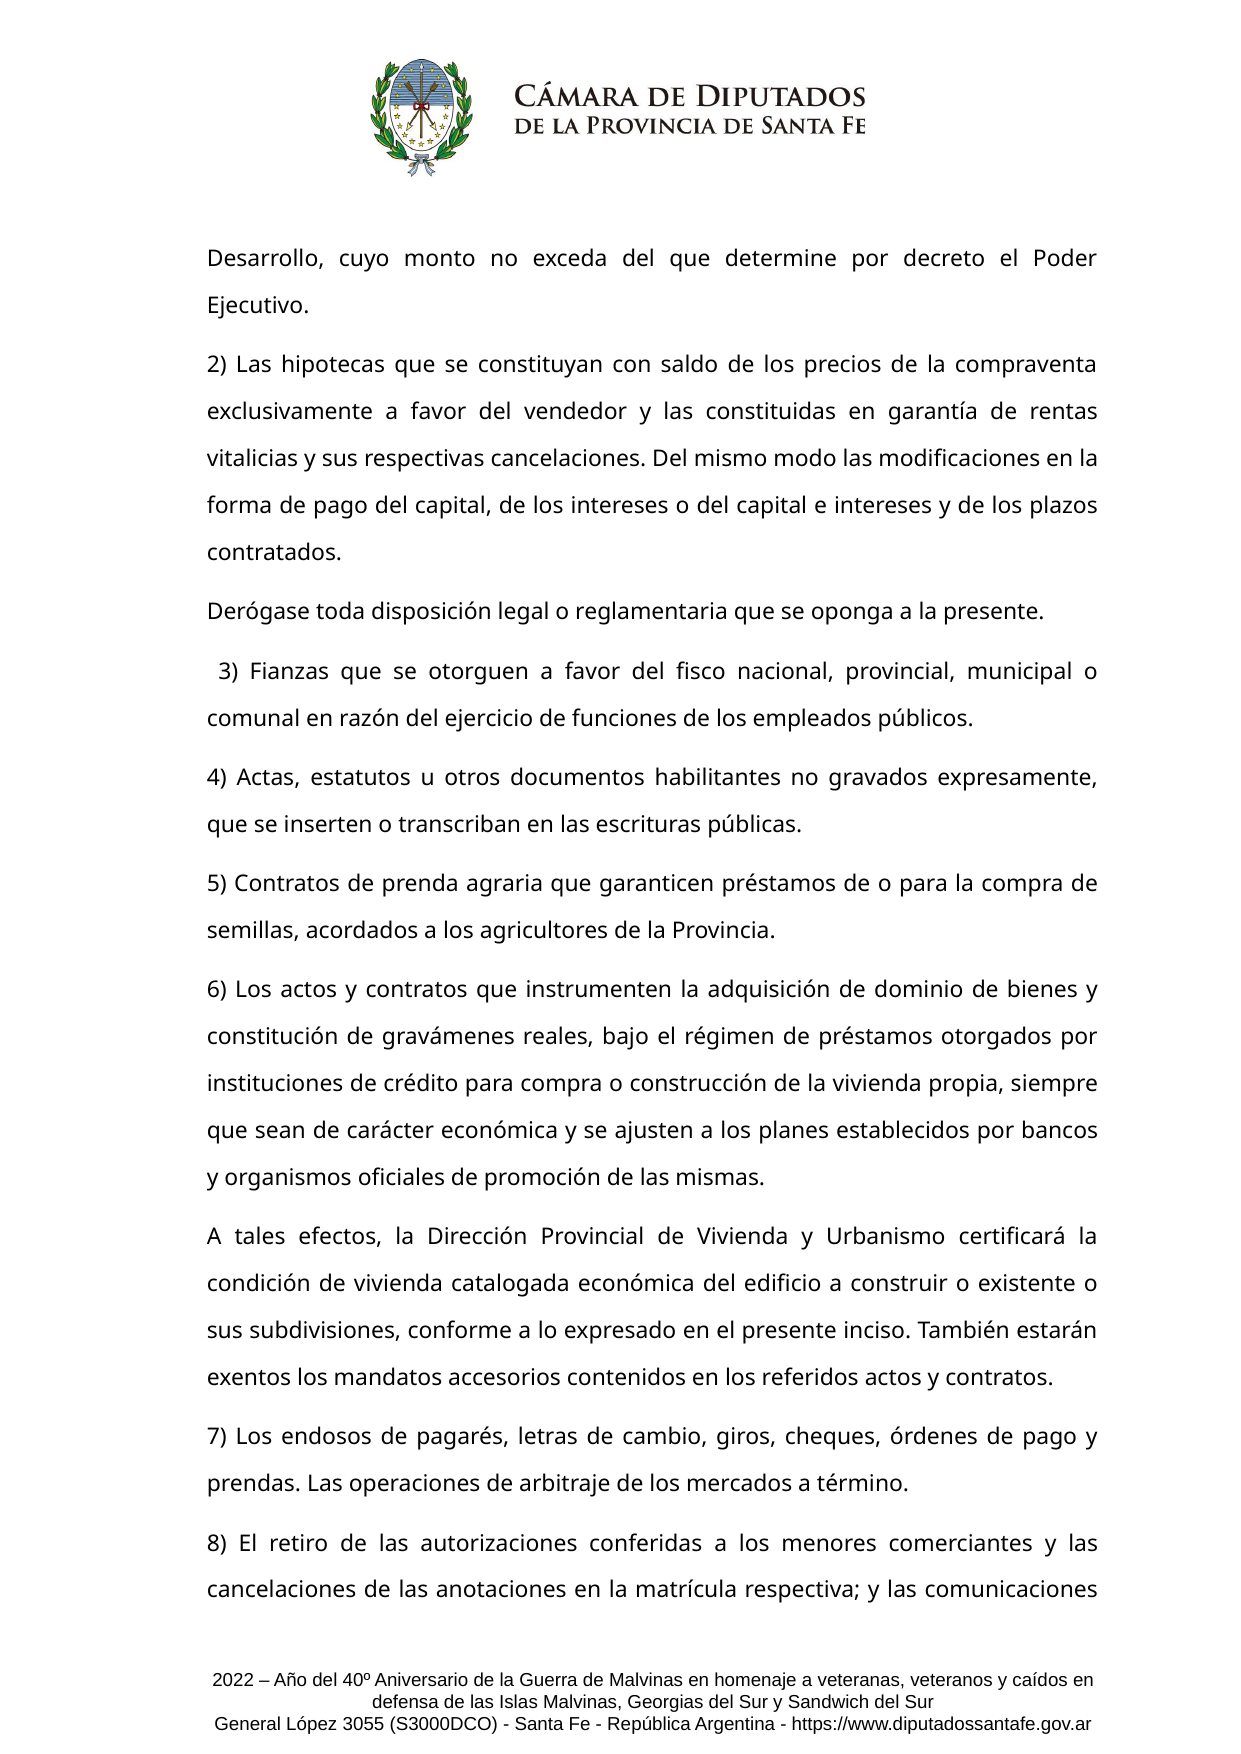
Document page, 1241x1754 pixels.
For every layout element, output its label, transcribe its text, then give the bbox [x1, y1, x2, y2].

text 6) Los actos y contratos que instrumenten la adquisición de dominio de bienes y constitución de gravámenes reales, bajo el régimen de préstamos otorgados por instituciones de crédito para compra o construcción de la vivienda propia, siempre que sean de carácter económica y se ajusten a los planes establecidos por bancos y organismos oficiales de promoción de las mismas. [207, 973, 1099, 1192]
text 4) Actas, estatutos u otros documentos habilitantes no gravados expresamente, que se inserten o transcriban en las escrituras públicas. [207, 761, 1099, 839]
text 2) Las hipotecas que se constituyan con saldo de los precios de la compraventa exclusivamente a favor del vendedor y las constituidas en garantía de rentas vitalicias y sus respectivas cancelaciones. Del mismo modo las modificaciones en la forma de pago del capital, de los intereses o del capital e intereses y de los plazos contratados. [207, 348, 1099, 567]
text 5) Contratos de prenda agraria que garanticen préstamos de o para la compra de semillas, acordados a los agricultores de la Provincia. [207, 867, 1099, 945]
text A tales efectos, la Dirección Provincial de Vivienda y Urbanismo certificará la condición de vivienda catalogada económica del edificio a construir o existente o sus subdivisiones, conforme a lo expresado en el presente inciso. También estarán exentos los mandatos accesorios contenidos en los referidos actos y contratos. [207, 1220, 1099, 1392]
text 3) Fianzas que se otorguen a favor del fisco nacional, provincial, municipal o comunal en razón del ejercicio de funciones de los empleados públicos. [207, 655, 1099, 733]
text Derógase toda disposición legal o reglamentaria que se oponga a la presente. [207, 595, 1099, 627]
picture [370, 59, 866, 181]
text 7) Los endosos de pagarés, letras de cambio, giros, cheques, órdenes de pago y prendas. Las operaciones de arbitraje de los mercados a término. [207, 1420, 1099, 1498]
text Desarrollo, cuyo monto no exceda del que determine por decreto el Poder Ejecutivo. [207, 242, 1099, 320]
text 8) El retiro de las autorizaciones conferidas a los menores comerciantes y las cancelaciones de las anotaciones en la matrícula respectiva; y las comunicaciones [207, 1527, 1099, 1605]
